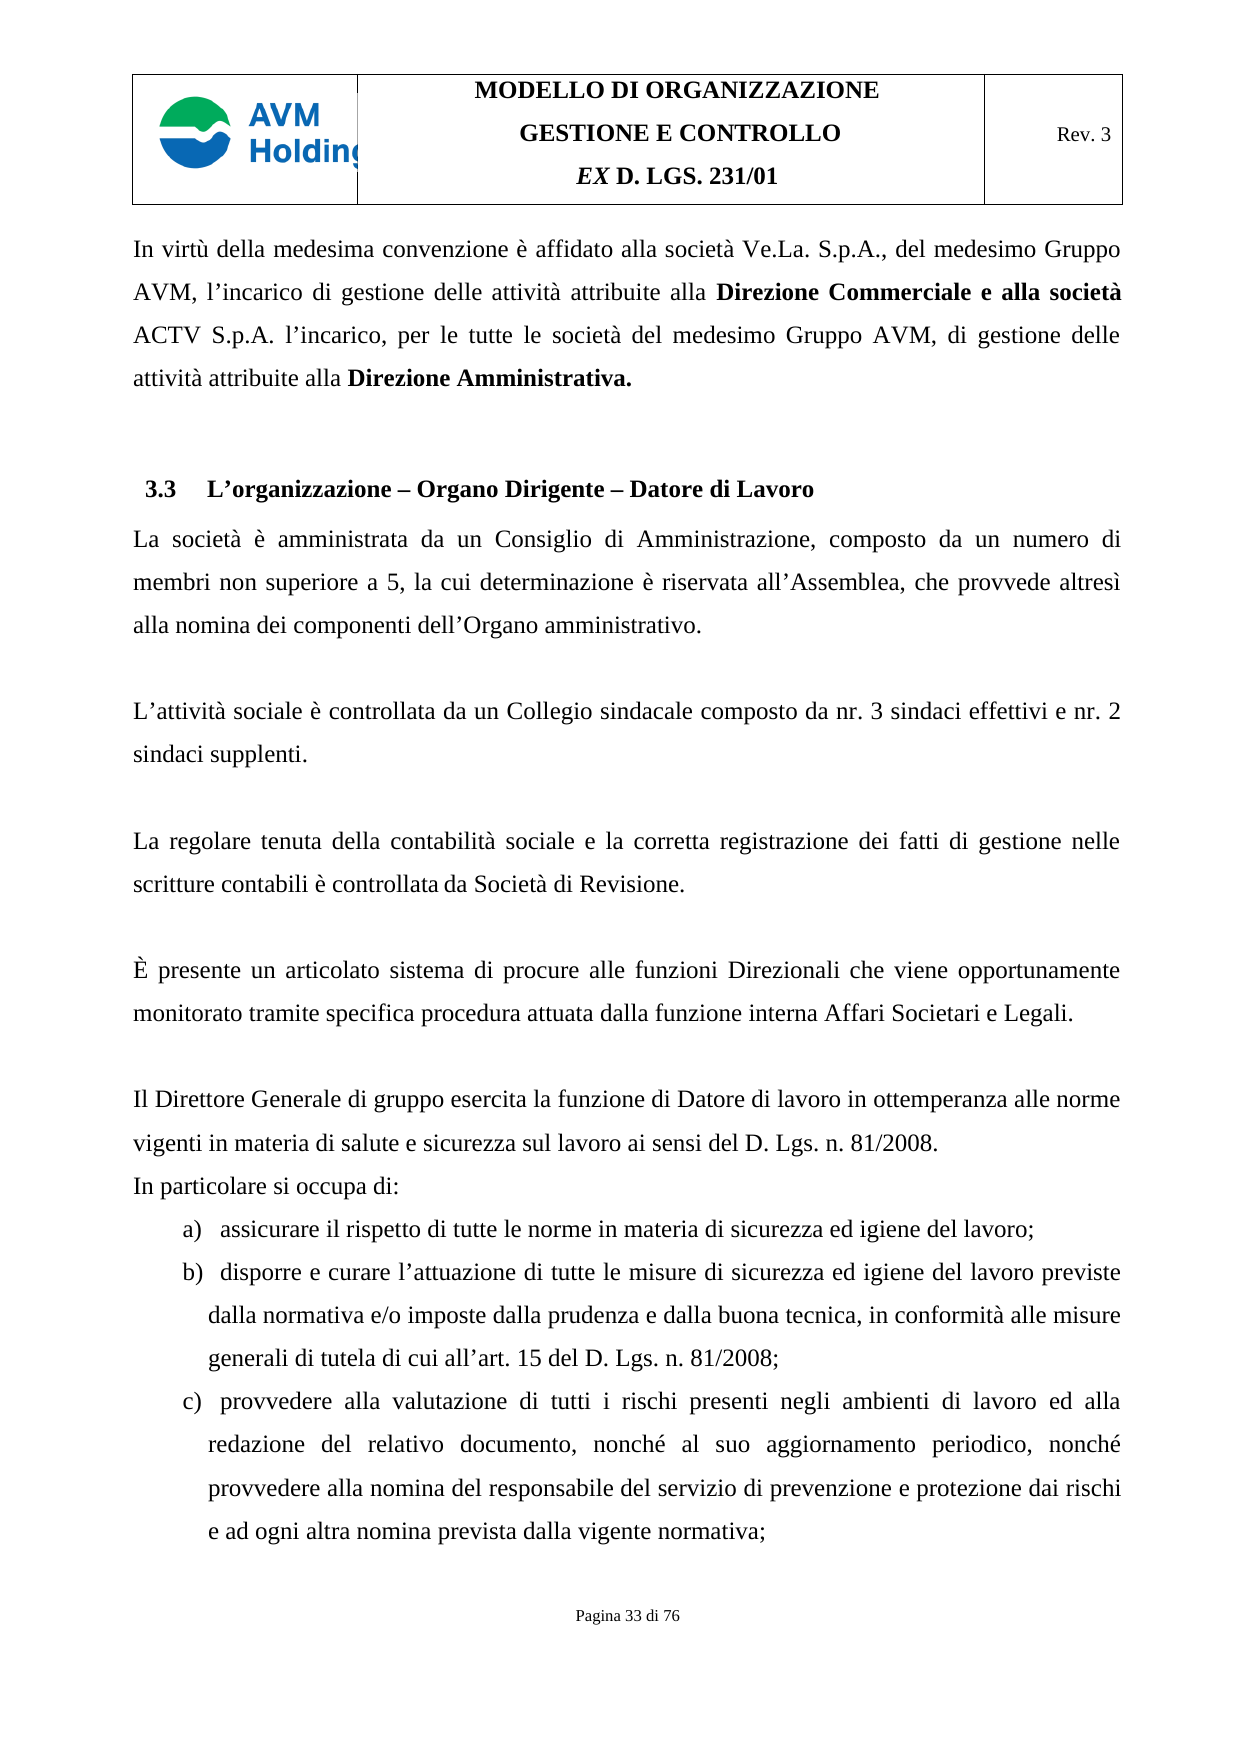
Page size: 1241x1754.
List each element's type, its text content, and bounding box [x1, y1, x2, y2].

text La regolare tenuta della contabilità sociale e la corretta registrazione dei fatti di gestione nelle scritture contabili è controllata da Società di Revisione. [133, 826, 1122, 898]
subtitle 3.3 L’organizzazione – Organo Dirigente – Datore di Lavoro [133, 474, 1122, 503]
text La società è amministrata da un Consiglio di Amministrazione, composto da un numero di membri non superiore a 5, la cui determinazione è riservata all’Assemblea, che provvede altresì alla nomina dei componenti dell’Organo amministrativo. [133, 524, 1122, 639]
text L’attività sociale è controllata da un Collegio sindacale composto da nr. 3 sindaci effettivi e nr. 2 sindaci supplenti. [133, 696, 1122, 768]
text Il Direttore Generale di gruppo esercita la funzione di Datore di lavoro in ottemperanza alle norme vigenti in materia di salute e sicurezza sul lavoro ai sensi del D. Lgs. n. 81/2008. [133, 1084, 1122, 1156]
list disporre e curare l’attuazione di tutte le misure di sicurezza ed igiene del lavoro previste dalla normativa e/o imposte dalla prudenza e dalla buona tecnica, in conformità alle misure generali di tutela di cui all’art. 15 del D. Lgs. n. 81/2008; [170, 1257, 1122, 1372]
list provvedere alla valutazione di tutti i rischi presenti negli ambienti di lavoro ed alla redazione del relativo documento, nonché al suo aggiornamento periodico, nonché provvedere alla nomina del responsabile del servizio di prevenzione e protezione dai rischi e ad ogni altra nomina prevista dalla vigente normativa; [170, 1386, 1122, 1544]
list assicurare il rispetto di tutte le norme in materia di sicurezza ed igiene del lavoro; [170, 1214, 1122, 1243]
text In particolare si occupa di: [133, 1171, 1122, 1199]
text È presente un articolato sistema di procure alle funzioni Direzionali che viene opportunamente monitorato tramite specifica procedura attuata dalla funzione interna Affari Societari e Legali. [133, 955, 1122, 1027]
text In virtù della medesima convenzione è affidato alla società Ve.La. S.p.A., del medesimo Gruppo AVM, l’incarico di gestione delle attività attribuite alla Direzione Commerciale e alla società ACTV S.p.A. l’incarico, per le tutte le società del medesimo Gruppo AVM, di gestione delle attività attribuite alla Direzione Amministrativa. [133, 234, 1122, 392]
